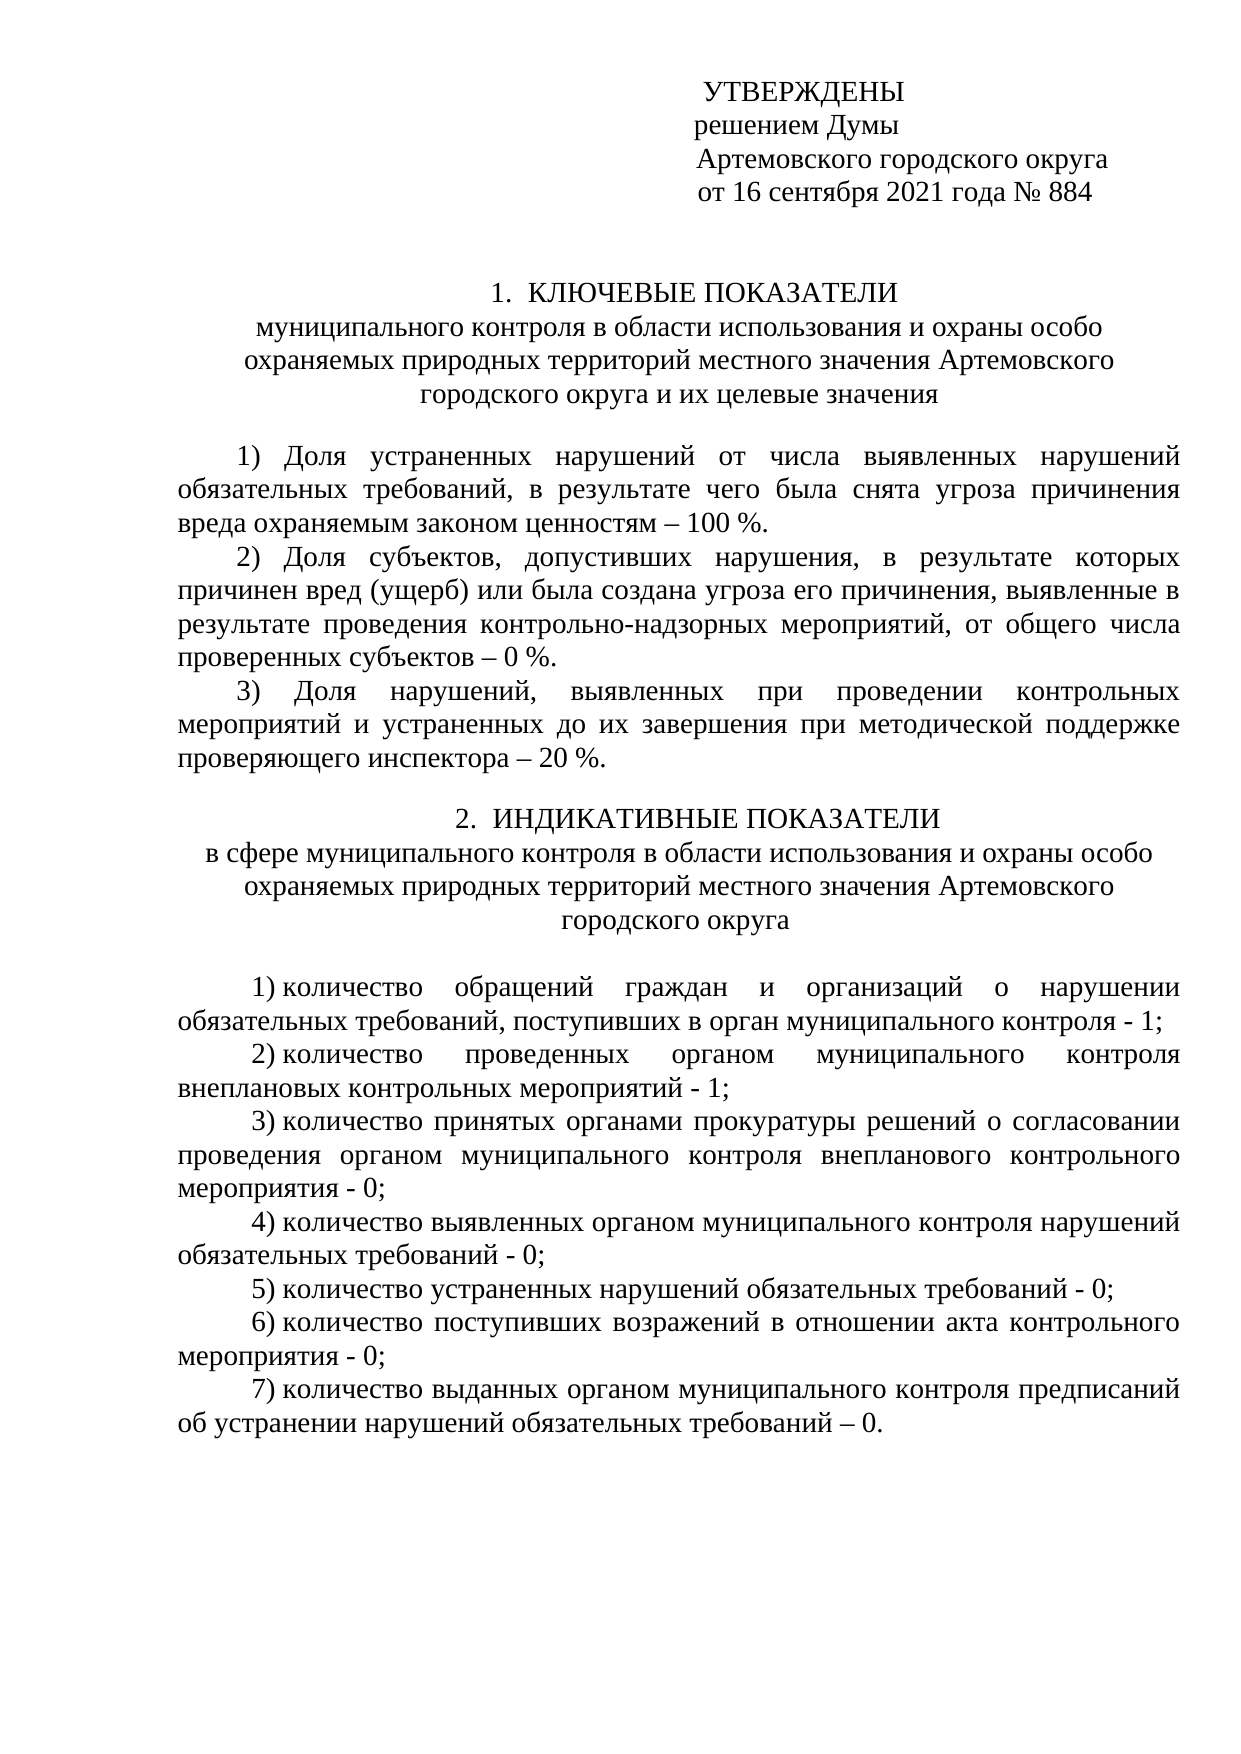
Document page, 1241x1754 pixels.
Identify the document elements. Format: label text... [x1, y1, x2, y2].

text 7) количество выданных органом муниципального контроля предписаний об устранении нарушений обязательных требований – 0. [177, 1372, 1181, 1439]
text 1) Доля устраненных нарушений от числа выявленных нарушений обязательных требований, в результате чего была снята угроза причинения вреда охраняемым законом ценностям – 100 %. [177, 438, 1181, 539]
text 3) количество принятых органами прокуратуры решений о согласовании проведения органом муниципального контроля внепланового контрольного мероприятия - 0; [177, 1103, 1181, 1204]
text 2) количество проведенных органом муниципального контроля внеплановых контрольных мероприятий - 1; [177, 1036, 1181, 1103]
text Артемовского городского округа [177, 141, 1181, 174]
text 2) Доля субъектов, допустивших нарушения, в результате которых причинен вред (ущерб) или была создана угроза его причинения, выявленные в результате проведения контрольно-надзорных мероприятий, от общего числа проверенных субъектов – 0 %. [177, 539, 1181, 673]
text 1) количество обращений граждан и организаций о нарушении обязательных требований, поступивших в орган муниципального контроля - 1; [177, 969, 1181, 1036]
text муниципального контроля в области использования и охраны особо охраняемых природных территорий местного значения Артемовского городского округа и их целевые значения [177, 309, 1181, 409]
text решением Думы [177, 107, 1181, 141]
text 5) количество устраненных нарушений обязательных требований - 0; [177, 1271, 1181, 1304]
text 6) количество поступивших возражений в отношении акта контрольного мероприятия - 0; [177, 1304, 1181, 1372]
list ИНДИКАТИВНЫЕ ПОКАЗАТЕЛИ [215, 801, 1181, 835]
text УТВЕРЖДЕНЫ [177, 74, 1181, 107]
text 4) количество выявленных органом муниципального контроля нарушений обязательных требований - 0; [177, 1204, 1181, 1271]
list КЛЮЧЕВЫЕ ПОКАЗАТЕЛИ [215, 275, 1181, 309]
text в сфере муниципального контроля в области использования и охраны особо охраняемых природных территорий местного значения Артемовского городского округа [177, 835, 1181, 936]
text от 16 сентября 2021 года № 884 [177, 174, 1181, 208]
text 3) Доля нарушений, выявленных при проведении контрольных мероприятий и устраненных до их завершения при методической поддержке проверяющего инспектора – 20 %. [177, 673, 1181, 773]
